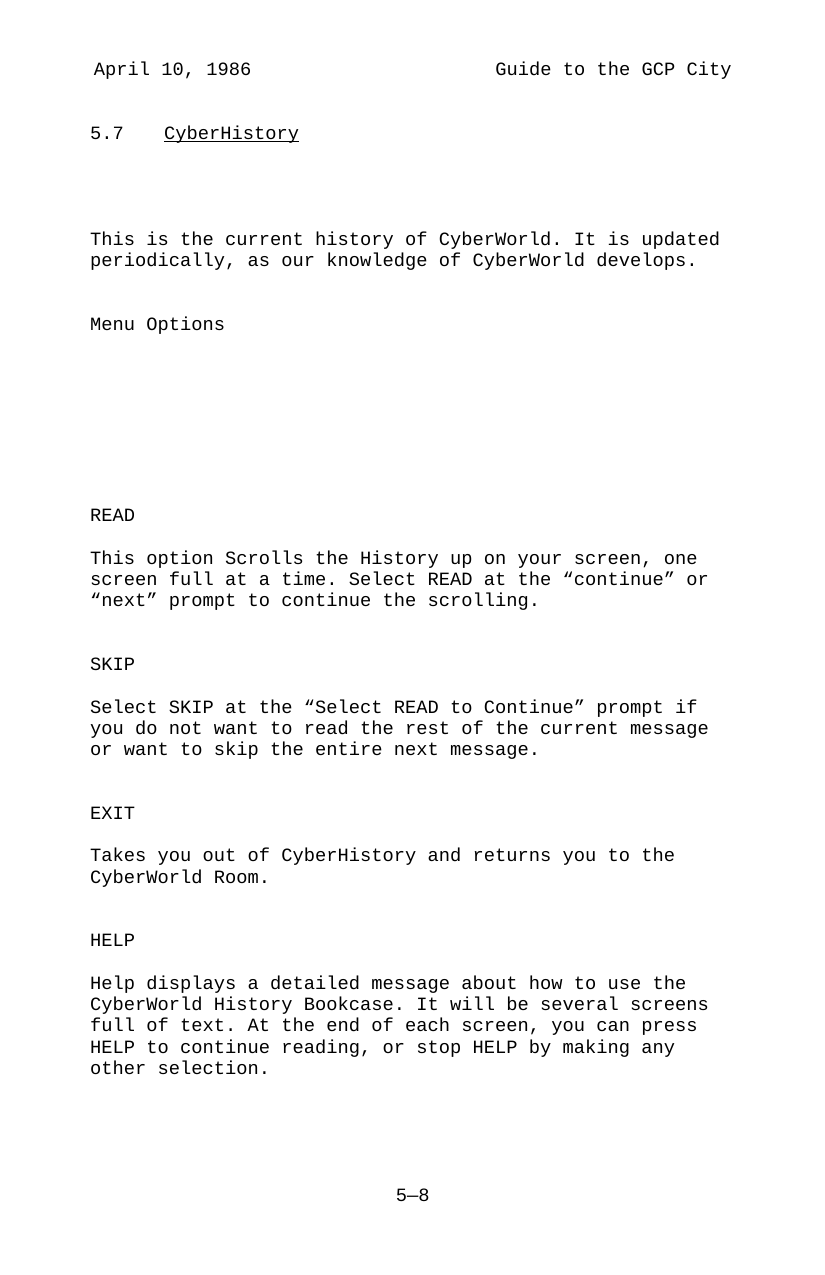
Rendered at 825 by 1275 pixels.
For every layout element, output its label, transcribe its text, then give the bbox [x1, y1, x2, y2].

text 5.7 CyberHistory [90, 124, 735, 145]
text 5—8 [90, 1186, 735, 1207]
text SKIP [90, 655, 735, 676]
text Menu Options [90, 315, 735, 336]
text READ [90, 506, 735, 527]
text April 10, 1986 Guide to the GCP City [90, 60, 735, 81]
text Select SKIP at the “Select READ to Continue” prompt if you do not want to read the rest of the current message or want to skip the entire next message. [90, 697, 735, 761]
text This is the current history of CyberWorld. It is updated periodically, as our knowledge of CyberWorld develops. [90, 230, 735, 272]
text This option Scrolls the History up on your screen, one screen full at a time. Select READ at the “con­tinue” or “next” prompt to continue the scrolling. [90, 549, 735, 612]
text HELP [90, 931, 735, 952]
text EXIT [90, 804, 735, 825]
text Help displays a detailed message about how to use the CyberWorld History Bookcase. It will be several screens full of text. At the end of each screen, you can press HELP to continue reading, or stop HELP by making any other selection. [90, 974, 735, 1080]
text Takes you out of CyberHistory and returns you to the CyberWorld Room. [90, 846, 735, 889]
